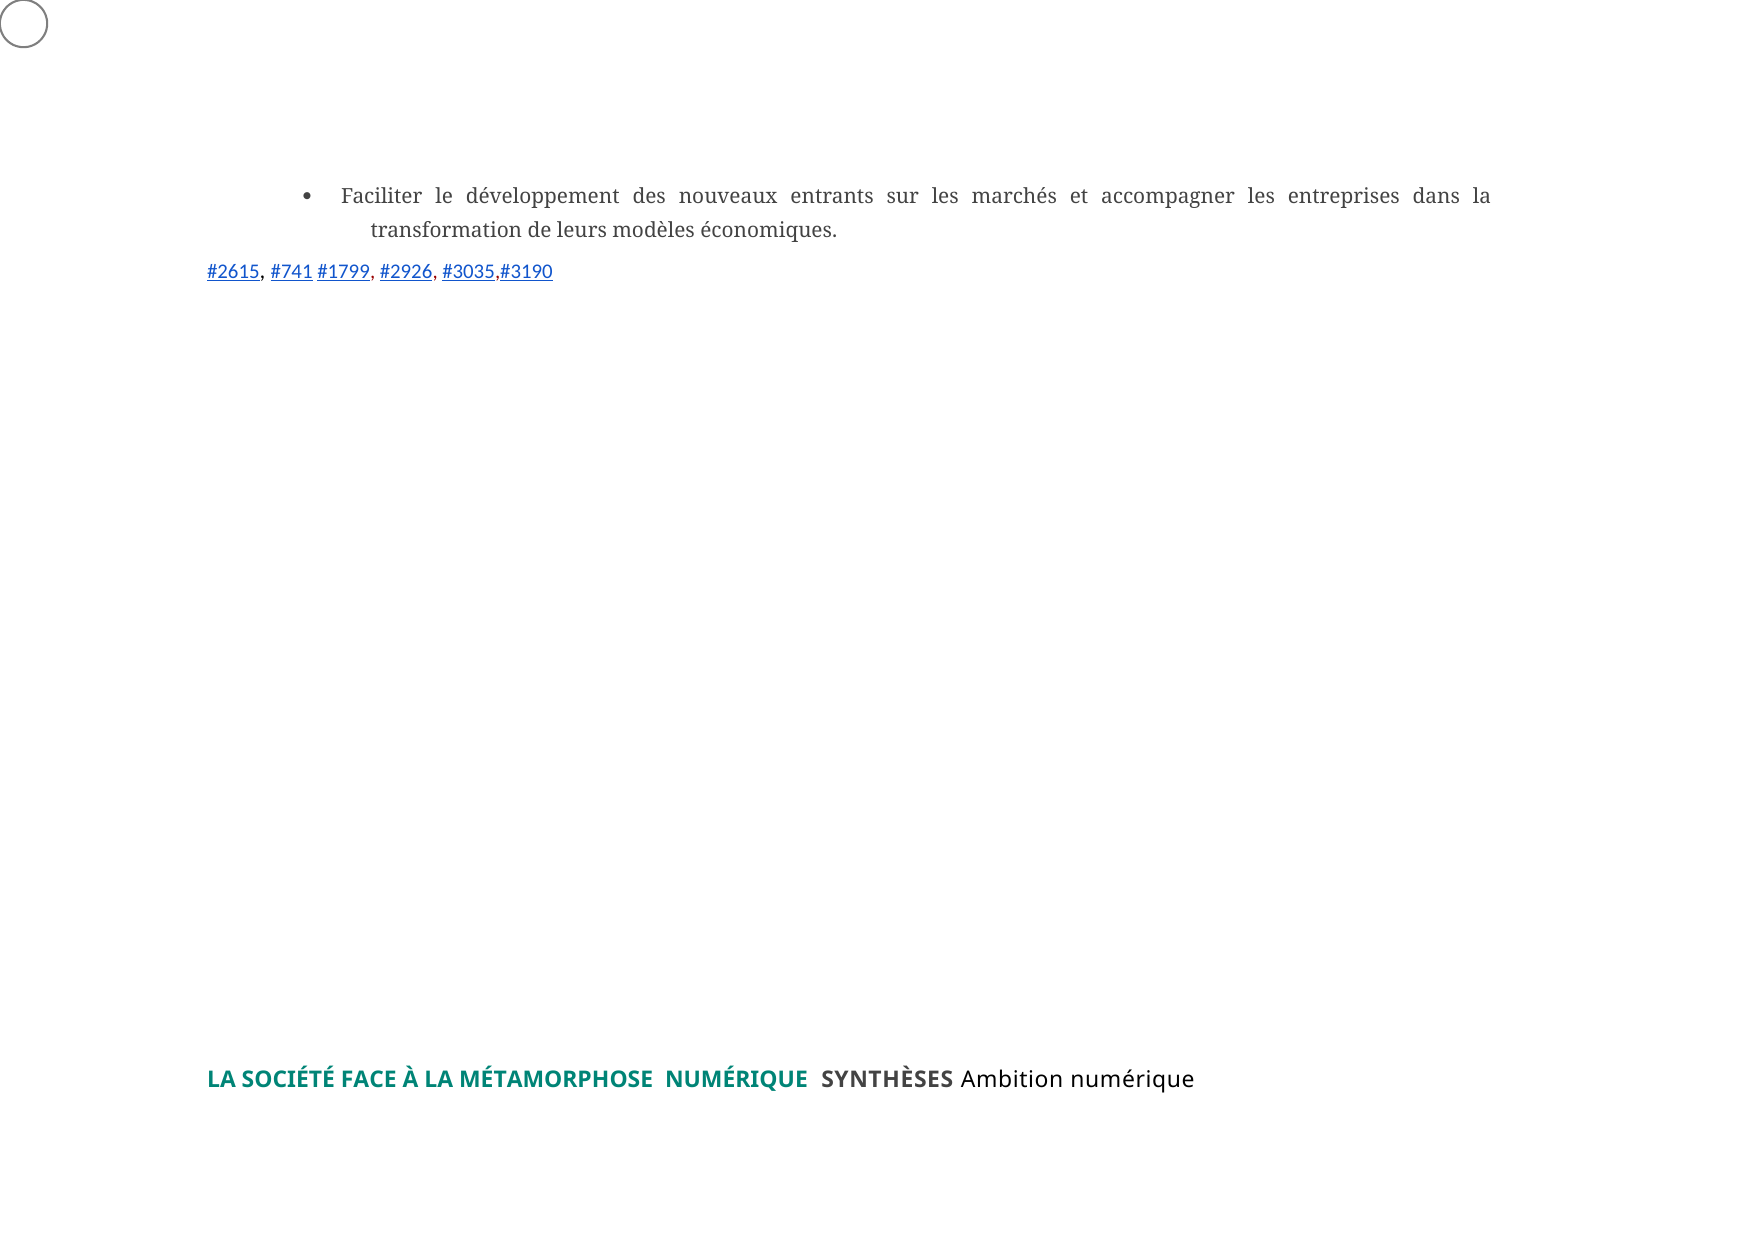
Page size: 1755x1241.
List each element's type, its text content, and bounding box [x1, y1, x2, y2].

text #2615, #741 #1799, #2926, #3035,#3190 [207, 256, 1547, 284]
list Faciliter le développement des nouveaux entrants sur les marchés et accompagner les entreprises dans la transformation de leurs modèles économiques. [303, 177, 1492, 244]
